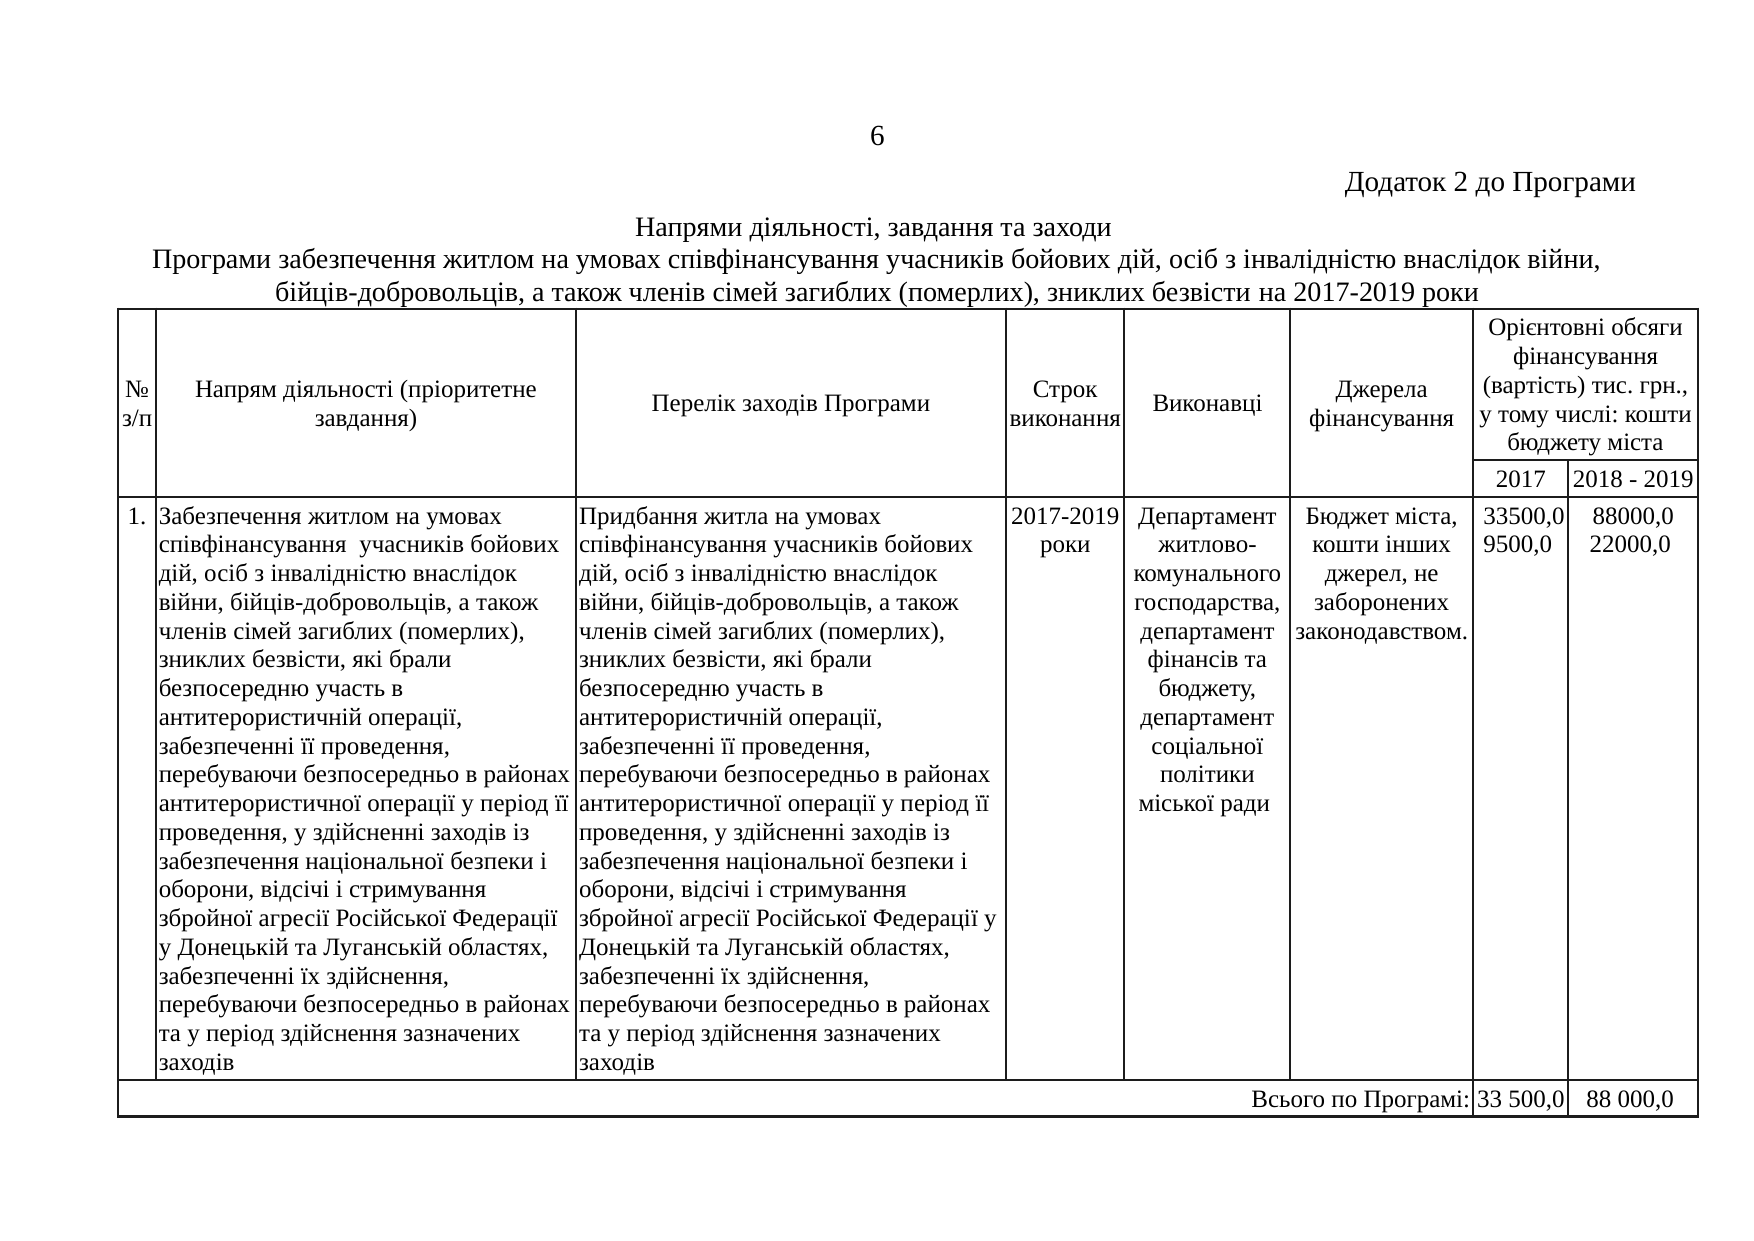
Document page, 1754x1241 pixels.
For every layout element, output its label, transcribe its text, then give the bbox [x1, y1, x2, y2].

text Напрями діяльності, завдання та заходи [118, 210, 1636, 243]
table_cell 1. [119, 498, 155, 1079]
table_header Орієнтовні обсяги фінансування (вартість) тис. грн., у тому числі: кошти бюджету міста [1474, 310, 1697, 459]
table_cell 33500,0 9500,0 [1474, 498, 1567, 1079]
table_cell Придбання житла на умовах співфінансування учасників бойових дій, осіб з інвалідністю внаслідок війни, бійців-добровольців, а також членів сімей загиблих (померлих), зниклих безвісти, які брали безпосередню участь в антитерористичній операції, забезпеченні її проведення, перебуваючи безпосередньо в районах антитерористичної операції у період її проведення, у здійсненні заходів із забезпечення національної безпеки і оборони, відсічі і стримування збройної агресії Російської Федерації у Донецькій та Луганській областях, забезпеченні їх здійснення, перебуваючи безпосередньо в районах та у період здійснення зазначених заходів [577, 498, 1005, 1079]
text Додаток 2 до Програми [118, 164, 1636, 198]
text 6 [118, 118, 1636, 152]
table_cell 2018 - 2019 [1569, 461, 1697, 496]
table_header Джерела фінансування [1291, 310, 1472, 496]
table_header Строк виконання [1007, 310, 1123, 496]
table_header Напрям діяльності (пріоритетне завдання) [157, 310, 575, 496]
table_cell Бюджет міста, кошти інших джерел, не заборонених законодавством. [1291, 498, 1472, 1079]
table_header Виконавці [1125, 310, 1289, 496]
text Програми забезпечення житлом на умовах співфінансування учасників бойових дій, осіб з інвалідністю внаслідок війни, бійців-добровольців, а також членів сімей загиблих (померлих), зниклих безвісти на 2017-2019 роки [118, 243, 1636, 307]
table_cell Всього по Програмі: [119, 1081, 1472, 1115]
table_cell Забезпечення житлом на умовах співфінансування учасників бойових дій, осіб з інвалідністю внаслідок війни, бійців-добровольців, а також членів сімей загиблих (померлих), зниклих безвісти, які брали безпосередню участь в антитерористичній операції, забезпеченні її проведення, перебуваючи безпосередньо в районах антитерористичної операції у період її проведення, у здійсненні заходів із забезпечення національної безпеки і оборони, відсічі і стримування збройної агресії Російської Федерації у Донецькій та Луганській областях, забезпеченні їх здійснення, перебуваючи безпосередньо в районах та у період здійснення зазначених заходів [157, 498, 575, 1079]
table_cell 2017 [1474, 461, 1567, 496]
table_cell Департамент житлово-комунального господарства, департамент фінансів та бюджету, департамент соціальної політики міської ради [1125, 498, 1289, 1079]
table_cell 88000,0 22000,0 [1569, 498, 1697, 1079]
table_header Перелік заходів Програми [577, 310, 1005, 496]
table_cell 88 000,0 [1569, 1081, 1697, 1115]
table_cell 33 500,0 [1474, 1081, 1567, 1115]
table_header № з/п [119, 310, 155, 496]
table_cell 2017-2019 роки [1007, 498, 1123, 1079]
